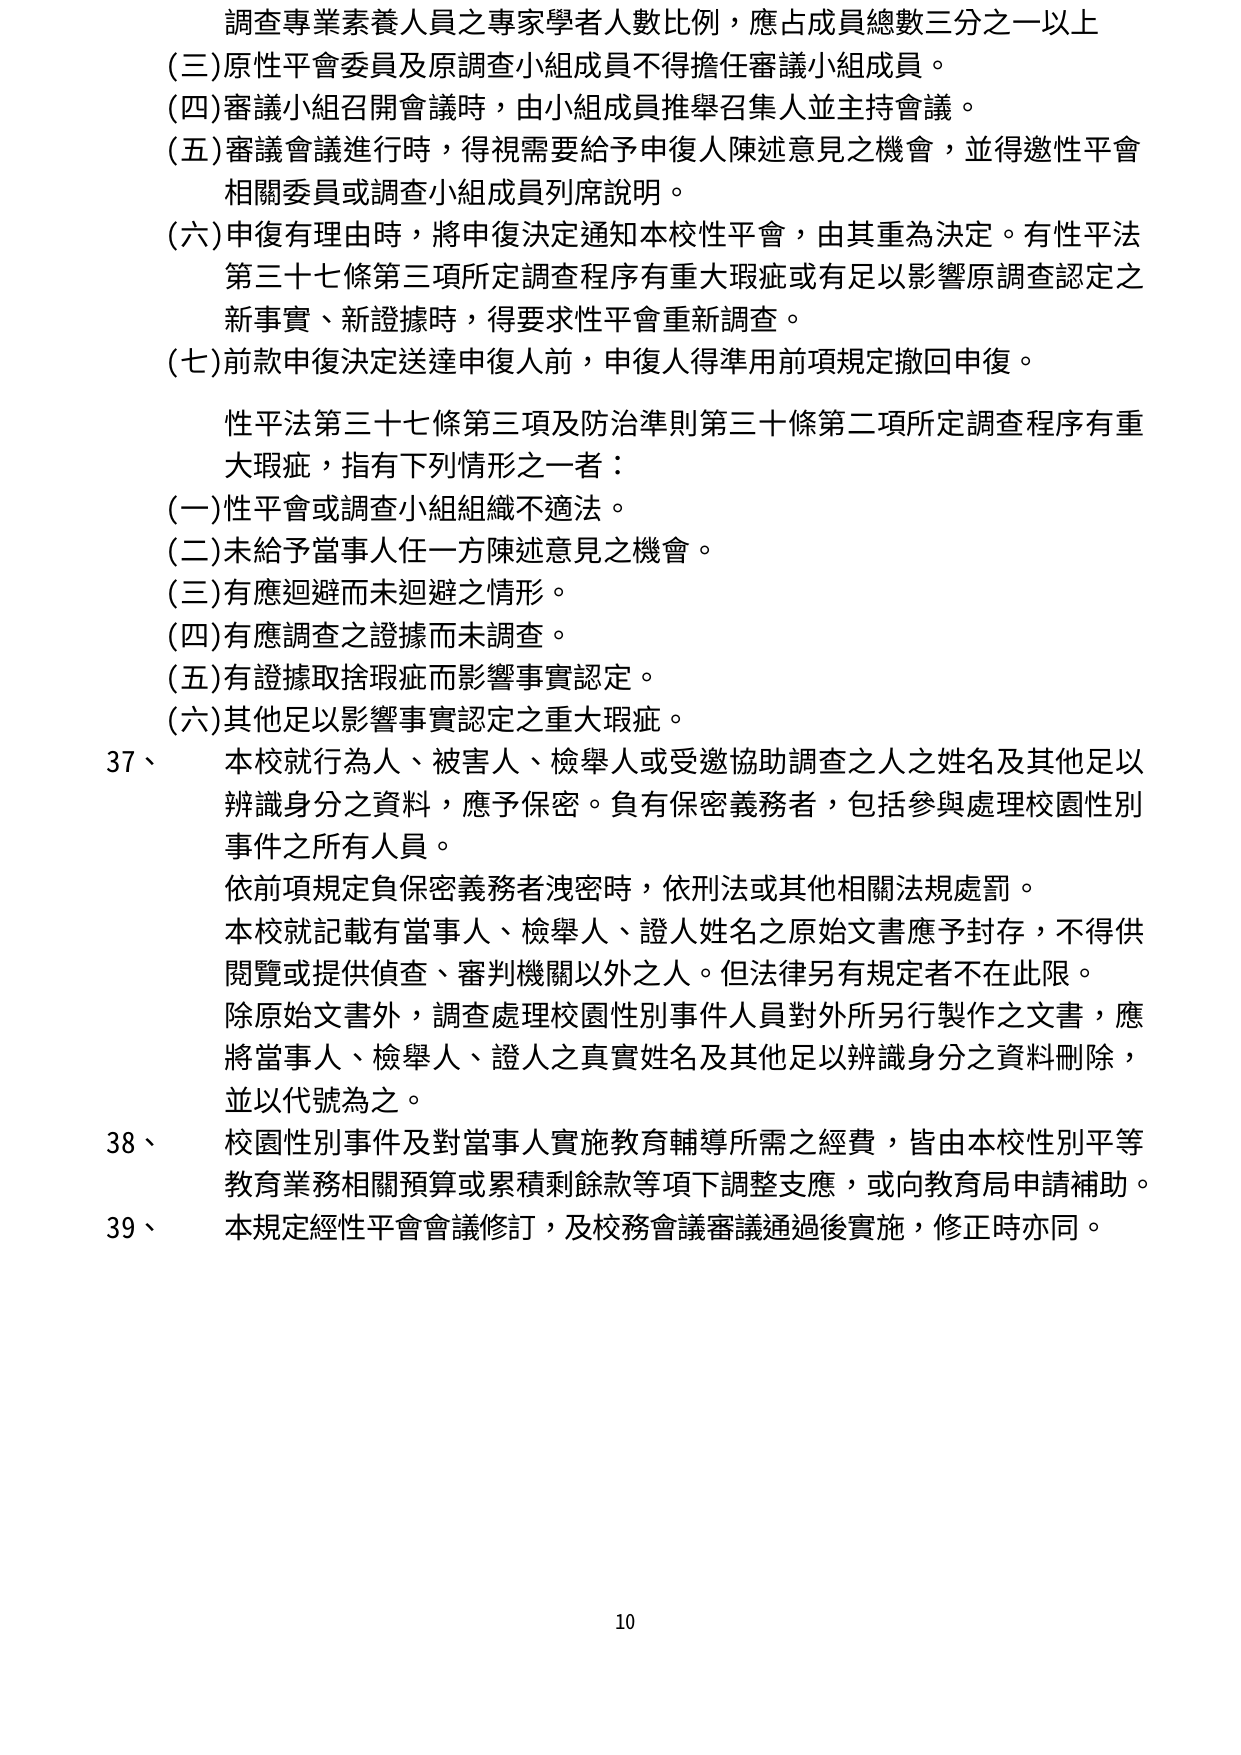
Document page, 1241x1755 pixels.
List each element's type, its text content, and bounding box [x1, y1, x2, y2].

text 依前項規定負保密義務者洩密時，依刑法或其他相關法規處罰。 [224, 866, 1145, 908]
text (四)審議小組召開會議時，由小組成員推舉召集人並主持會議。 [165, 84, 1145, 127]
text 性平法第三十七條第三項及防治準則第三十條第二項所定調查程序有重大瑕疵，指有下列情形之一者： [224, 401, 1145, 485]
list 校園性別事件及對當事人實施教育輔導所需之經費，皆由本校性別平等教育業務相關預算或累積剩餘款等項下調整支應，或向教育局申請補助。 [106, 1119, 1145, 1204]
text (四)有應調查之證據而未調查。 [165, 612, 1145, 654]
text 除原始文書外，調查處理校園性別事件人員對外所另行製作之文書，應將當事人、檢舉人、證人之真實姓名及其他足以辨識身分之資料刪除，並以代號為之。 [224, 993, 1145, 1119]
text (五)審議會議進行時，得視需要給予申復人陳述意見之機會，並得邀性平會相關委員或調查小組成員列席說明。 [165, 127, 1145, 211]
text (六)其他足以影響事實認定之重大瑕疵。 [165, 697, 1145, 739]
text 調查專業素養人員之專家學者人數比例，應占成員總數三分之一以上 [165, 0, 1145, 42]
text 本校就記載有當事人、檢舉人、證人姓名之原始文書應予封存，不得供閱覽或提供偵查、審判機關以外之人。但法律另有規定者不在此限。 [224, 908, 1145, 993]
list 本校就行為人、被害人、檢舉人或受邀協助調查之人之姓名及其他足以辨識身分之資料，應予保密。負有保密義務者，包括參與處理校園性別事件之所有人員。 [106, 739, 1145, 866]
text (二)未給予當事人任一方陳述意見之機會。 [165, 527, 1145, 570]
text (三)有應迴避而未迴避之情形。 [165, 570, 1145, 612]
text (三)原性平會委員及原調查小組成員不得擔任審議小組成員。 [165, 42, 1145, 84]
list 本規定經性平會會議修訂，及校務會議審議通過後實施，修正時亦同。 [106, 1204, 1145, 1246]
text (一)性平會或調查小組組織不適法。 [165, 485, 1145, 527]
text (七)前款申復決定送達申復人前，申復人得準用前項規定撤回申復。 [165, 338, 1145, 381]
text (五)有證據取捨瑕疵而影響事實認定。 [165, 654, 1145, 697]
text (六)申復有理由時，將申復決定通知本校性平會，由其重為決定。有性平法第三十七條第三項所定調查程序有重大瑕疵或有足以影響原調查認定之新事實、新證據時，得要求性平會重新調查。 [165, 211, 1145, 338]
